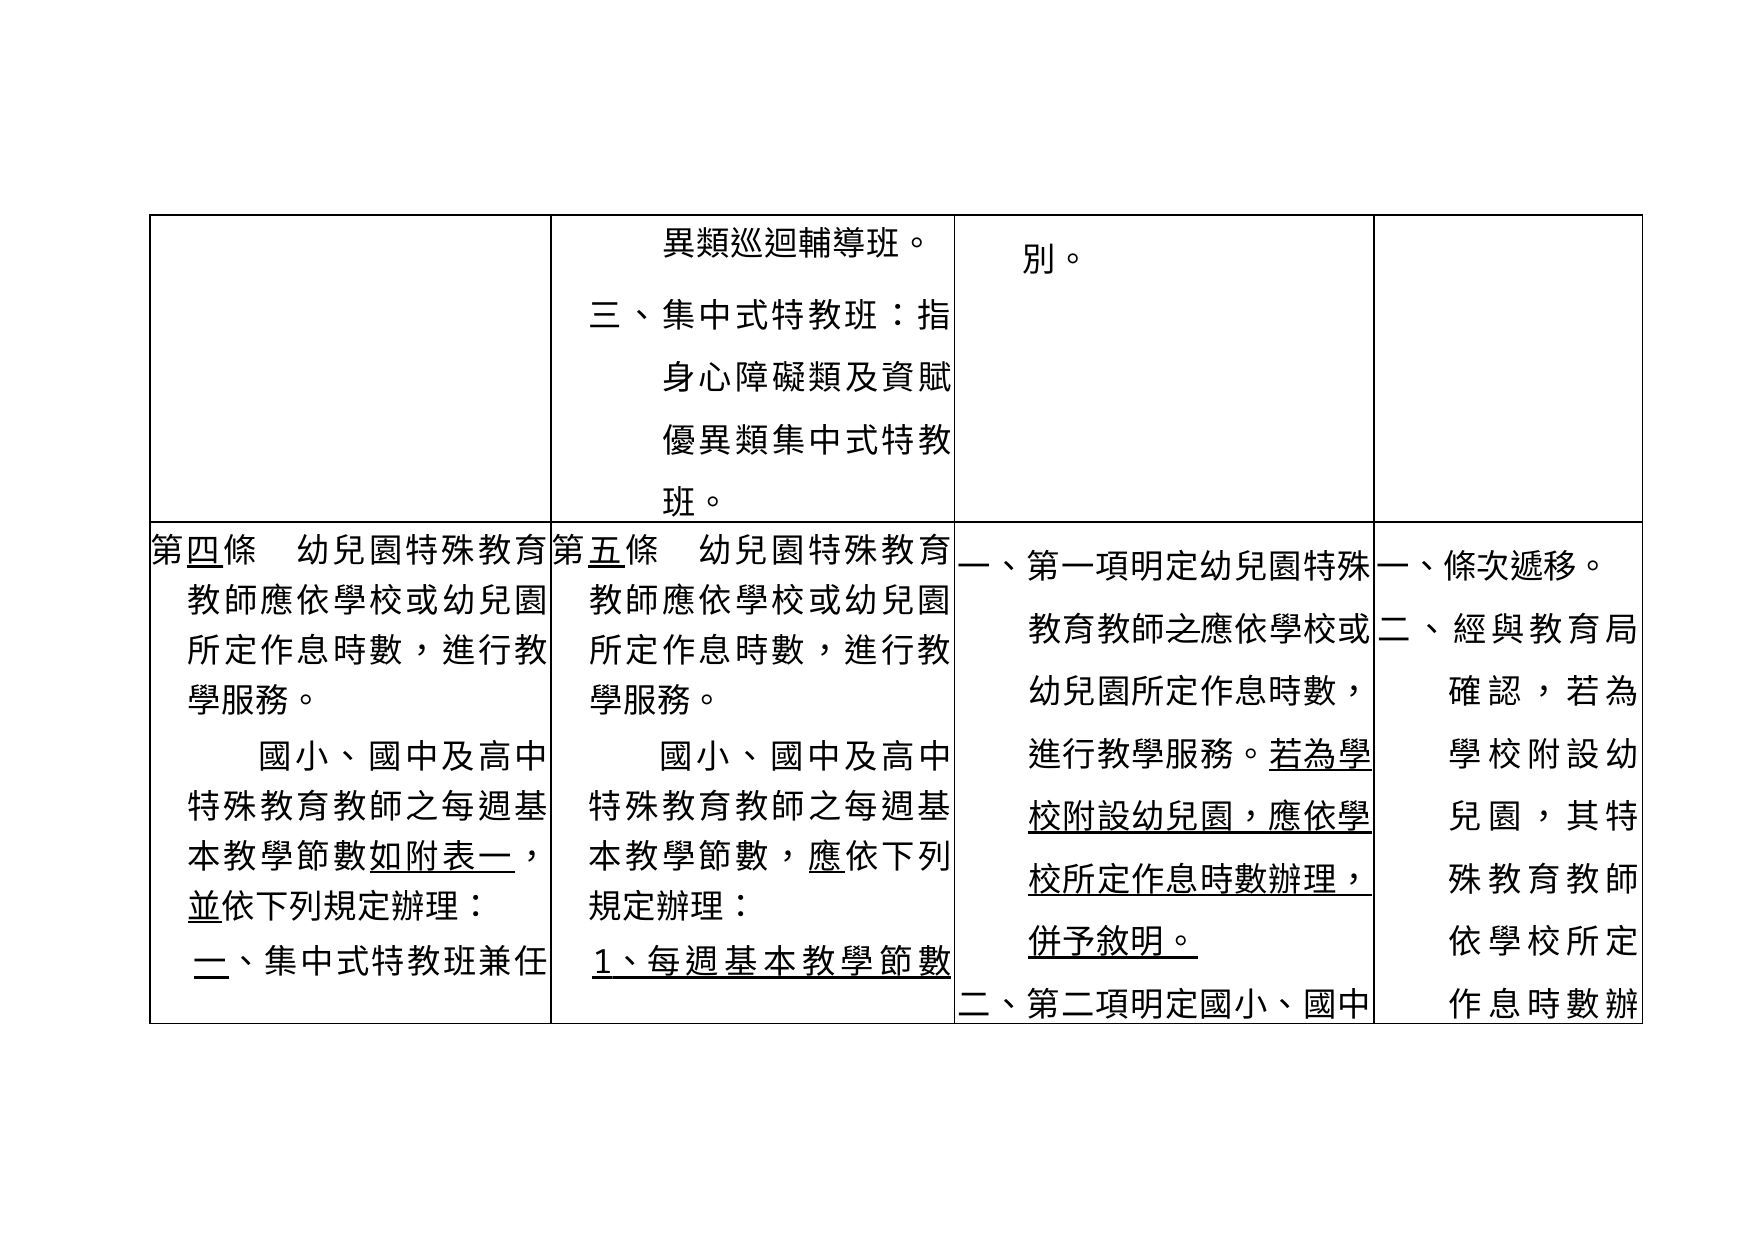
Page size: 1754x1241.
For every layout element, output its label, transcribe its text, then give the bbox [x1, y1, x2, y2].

table_cell 一、條次遞移。 二、經與教育局確認，若為學校附設幼兒園，其特殊教育教師依學校所定作息時數辦 [1375, 523, 1642, 1023]
table_cell 一、第一項明定幼兒園特殊教育教師之應依學校或幼兒園所定作息時數，進行教學服務。若為學校附設幼兒園，應依學校所定作息時數辦理，併予敘明。 二、第二項明定國小、國中 [955, 523, 1373, 1023]
table_cell 別。 [955, 216, 1373, 521]
table_cell 第四條 本標準所稱特殊教育教師，指任教於前條第一項學校及幼兒園特殊教育班（以下簡稱特教班）之專任教師、兼任導師、行政或其他職務者。 前項特教班之班型及類別如下： 一、分散式資源班：指身心障礙類及資賦優異類分散式資源班。 二、巡迴輔導班：指身心障礙類及資賦優異類巡迴輔導班。 三、集中式特教班：指身心障礙類及資賦優異類集中式特教班。 [552, 216, 954, 521]
table_cell [151, 216, 550, 521]
table_cell 第四條 幼兒園特殊教育教師應依學校或幼兒園所定作息時數，進行教學服務。 國小、國中及高中特殊教育教師之每週基本教學節數如附表一，並依下列規定辦理： 一、集中式特教班兼任 [151, 523, 550, 1023]
table_cell 第五條 幼兒園特殊教育教師應依學校或幼兒園所定作息時數，進行教學服務。 國小、國中及高中特殊教育教師之每週基本教學節數，應依下列規定辦理： 每週基本教學節數表，如附表一。 二、集中式特教班兼任 導師擔任團體活動課程之班級活動教學節數，應併入兼任導師每週基本教學節數計算。 三、身心障礙類分散式 資源班及身心障礙類巡迴輔導班之特殊教育教師之每週基本教學節數包含直接教學及間接服務。 前項第三款之學校應於直接教學總節數滿足學生需求之前提下，依學生個別化教育計畫實際需求適切規劃間接服務節數，經學校特殊教育推行委員會審議通過。 [552, 523, 954, 1023]
table_cell [1375, 216, 1642, 521]
